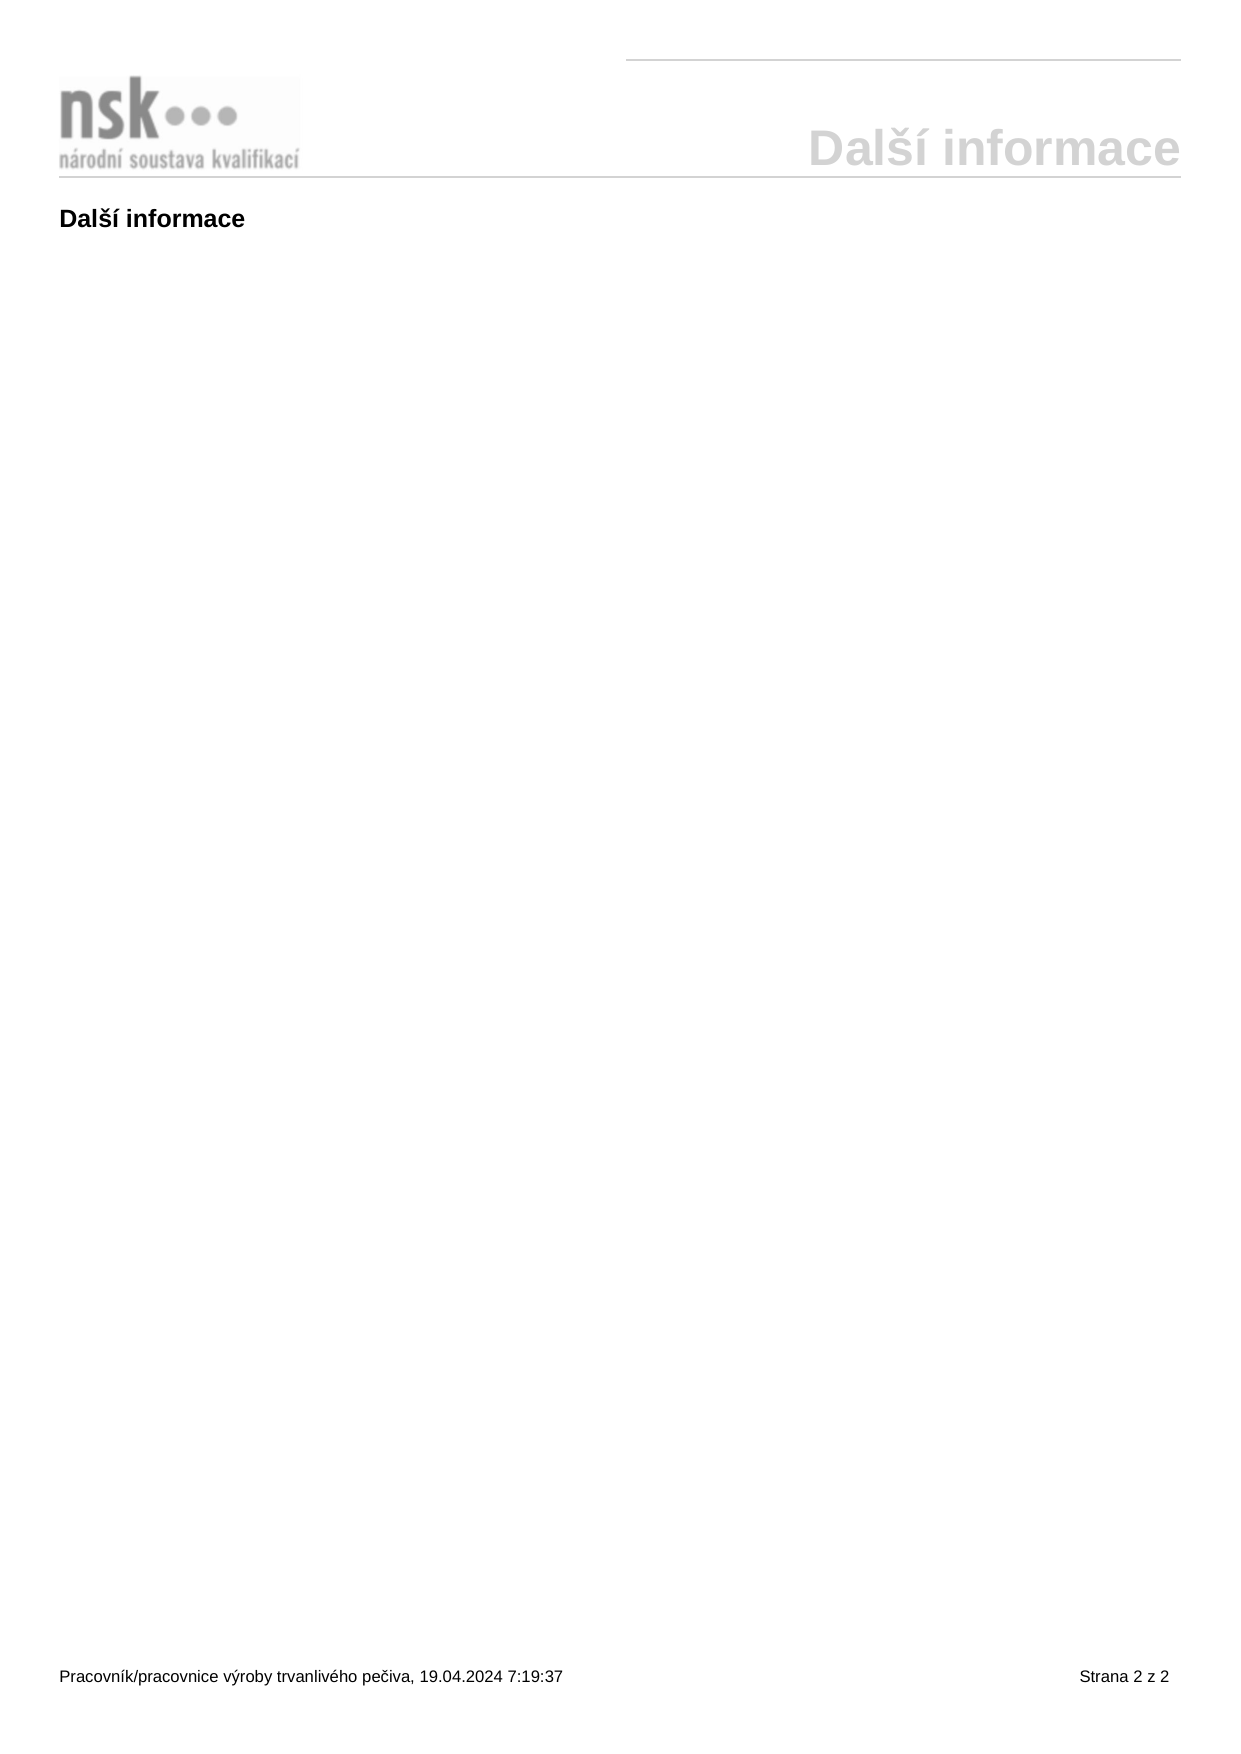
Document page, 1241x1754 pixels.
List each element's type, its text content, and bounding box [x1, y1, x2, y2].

table_cell [620, 1136, 626, 1397]
table_cell [59, 1136, 483, 1397]
table_cell [484, 236, 620, 536]
table_cell [862, 836, 1169, 1136]
table_cell [862, 236, 1169, 536]
table_cell [59, 1397, 483, 1658]
table_cell [484, 194, 620, 200]
table_cell [620, 536, 626, 836]
table_cell [484, 836, 620, 1136]
table_cell [484, 171, 620, 176]
table_cell [862, 1397, 1169, 1658]
table_cell Další informace [59, 200, 1181, 236]
table_cell [1169, 1658, 1181, 1694]
table_cell [626, 536, 862, 836]
table_cell [862, 194, 1169, 200]
table_cell [620, 1397, 626, 1658]
table_cell [620, 236, 626, 536]
table_cell [621, 59, 626, 170]
table_cell [59, 178, 1181, 194]
table_cell [484, 1136, 620, 1397]
table_cell [1169, 536, 1181, 836]
table_cell [59, 171, 483, 176]
table_cell [862, 1136, 1169, 1397]
table_cell [626, 836, 862, 1136]
table_cell [620, 836, 626, 1136]
table_cell Strana 2 z 2 [862, 1658, 1169, 1694]
table_cell [59, 536, 483, 836]
table_cell [59, 236, 483, 536]
table_cell [626, 1397, 862, 1658]
table_cell [626, 1136, 862, 1397]
table_cell Další informace [626, 61, 1181, 176]
picture [58, 59, 621, 171]
table_cell [1169, 1136, 1181, 1397]
table_cell [626, 236, 862, 536]
table_cell [1169, 236, 1181, 536]
table_cell [59, 194, 483, 200]
table_cell [1169, 194, 1181, 200]
table_cell [1169, 1397, 1181, 1658]
table_cell Pracovník/pracovnice výroby trvanlivého pečiva, 19.04.2024 7:19:37 [59, 1658, 862, 1694]
table_cell [862, 536, 1169, 836]
table_cell [59, 836, 483, 1136]
table_cell [1169, 836, 1181, 1136]
table_cell [484, 536, 620, 836]
table_cell [484, 1397, 620, 1658]
table_cell [626, 194, 862, 200]
